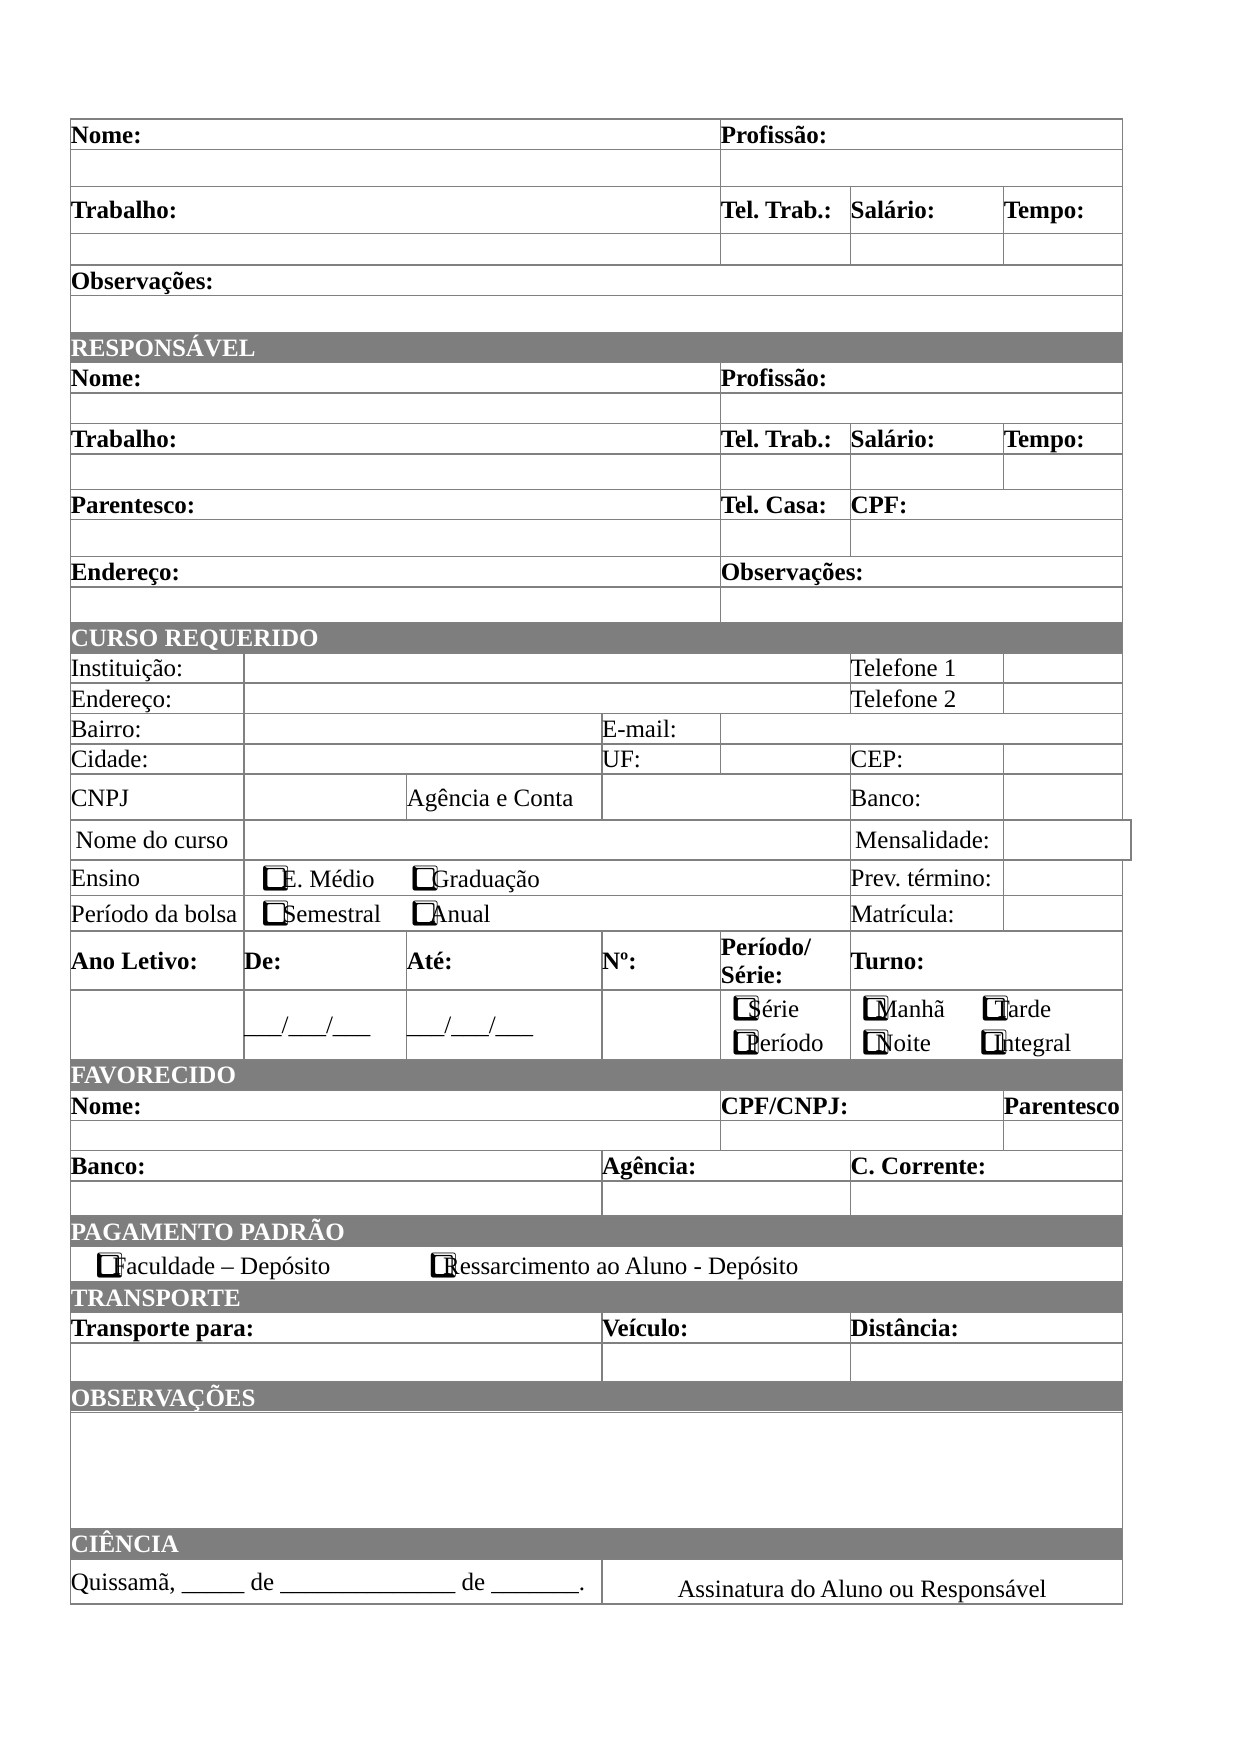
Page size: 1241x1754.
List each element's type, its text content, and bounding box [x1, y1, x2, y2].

table_cell Até: [407, 932, 601, 989]
table_cell [1123, 453, 1128, 488]
table_cell CEP: [851, 745, 1003, 773]
table_cell Observações: [71, 266, 1122, 294]
table_cell [245, 684, 850, 713]
table_cell [1123, 989, 1128, 1059]
table_cell [851, 1344, 1122, 1381]
table_cell [1004, 861, 1122, 894]
table_cell Banco: [71, 1151, 601, 1180]
table_cell [245, 775, 406, 819]
table_cell Prev. término: [851, 861, 1003, 894]
table_cell [1123, 1528, 1128, 1558]
table_cell [721, 745, 850, 773]
table_cell UF: [603, 745, 720, 773]
table_cell Trabalho: [71, 187, 720, 232]
table_cell ___/___/___ [245, 991, 406, 1059]
table_cell [1123, 1411, 1128, 1528]
table_cell Nome do curso [71, 821, 243, 859]
table_cell Tel. Trab.: [721, 187, 850, 232]
table_cell [71, 296, 1122, 332]
table_cell [1004, 821, 1130, 859]
table_cell [1123, 1150, 1128, 1180]
table_cell [1123, 264, 1128, 294]
table_cell Distância: [851, 1313, 1122, 1342]
table_cell Nome: [71, 1091, 720, 1119]
table_cell Quissamã, _____ de ______________ de _______. [71, 1560, 601, 1603]
table_cell [1123, 1120, 1128, 1149]
table_cell [245, 714, 601, 743]
table_cell [1123, 1558, 1128, 1603]
table_cell Cidade: [71, 745, 243, 773]
table_cell Ensino [71, 861, 243, 894]
table_cell Nome: [71, 363, 720, 392]
table_cell [721, 588, 1122, 622]
table_cell [1123, 362, 1128, 392]
table_cell [1123, 489, 1128, 519]
table_cell [1123, 1059, 1128, 1089]
table_cell PAGAMENTO PADRÃO [71, 1217, 1122, 1246]
table_cell [1123, 1342, 1128, 1381]
table_cell [1123, 682, 1128, 713]
table_cell Transporte para: [71, 1313, 601, 1342]
table_cell CPF/CNPJ: [721, 1091, 1003, 1119]
table_cell [1123, 1215, 1128, 1246]
table_cell Salário: [851, 424, 1003, 453]
table_cell Agência e Conta [407, 775, 601, 819]
table_cell Instituição: [71, 654, 243, 682]
table_cell Bairro: [71, 714, 243, 743]
table_cell Veículo: [603, 1313, 850, 1342]
table_cell [1123, 1246, 1128, 1281]
table_cell [1123, 930, 1128, 989]
table_cell De: [245, 932, 406, 989]
table_cell Assinatura do Aluno ou Responsável [603, 1560, 1122, 1603]
table_cell [245, 654, 850, 682]
table_cell [71, 588, 720, 622]
table_cell [1004, 775, 1122, 819]
table_cell [603, 1344, 850, 1381]
table_cell [1123, 423, 1128, 453]
table_cell [71, 1344, 601, 1381]
table_cell RESPONSÁVEL [71, 333, 1122, 362]
table_cell [1004, 654, 1122, 682]
table_cell E-mail: [603, 714, 720, 743]
table_cell Tel. Casa: [721, 490, 850, 519]
table_cell CNPJ [71, 775, 243, 819]
table_cell [721, 714, 1122, 743]
table_cell Turno: [851, 932, 1122, 989]
table_cell [1123, 295, 1128, 332]
table_cell [1123, 556, 1128, 586]
table_cell [1123, 118, 1128, 148]
table_cell CPF: [851, 490, 1122, 519]
table_cell [721, 394, 1122, 423]
table_cell [603, 991, 720, 1059]
table_cell Banco: [851, 775, 1003, 819]
table_cell Nome: [71, 120, 720, 148]
table_cell [721, 455, 850, 488]
table_cell [1123, 586, 1128, 622]
table_cell Observações: [721, 557, 1122, 586]
table_cell [245, 821, 850, 859]
table_cell Telefone 2 [851, 684, 1003, 713]
table_cell [1123, 392, 1128, 423]
table_cell [1123, 1281, 1128, 1312]
table_cell Agência: [603, 1151, 850, 1180]
table_cell [721, 150, 1122, 186]
table_cell [1004, 896, 1122, 930]
table_cell [1123, 895, 1128, 930]
table_cell [1123, 1180, 1128, 1215]
table_cell Matrícula: [851, 896, 1003, 930]
table_cell [1004, 455, 1122, 488]
table_cell [1004, 745, 1122, 773]
table_cell Profissão: [721, 120, 1122, 148]
table_cell [1123, 652, 1128, 682]
table_cell [1123, 743, 1128, 773]
table_cell [71, 1121, 720, 1149]
table_cell [851, 234, 1003, 264]
table_cell ⃣ Semestral ⃣ Anual [245, 896, 850, 930]
table_cell [1123, 622, 1128, 652]
table_cell ⃣ E. Médio ⃣ Graduação [245, 861, 850, 894]
table_cell [851, 1182, 1122, 1215]
table_cell [1123, 186, 1128, 232]
table_cell [1123, 332, 1128, 362]
table_cell [71, 234, 720, 264]
table_cell [851, 455, 1003, 488]
table_cell ⃣ Série ⃣ Período [721, 991, 850, 1059]
table_cell CIÊNCIA [71, 1530, 1122, 1558]
table_cell [851, 520, 1122, 556]
table_cell OBSERVAÇÕES [71, 1383, 1122, 1411]
table_cell [1123, 1312, 1128, 1342]
table_cell [71, 520, 720, 556]
table_cell [1123, 1089, 1128, 1119]
table_cell ___/___/___ [407, 991, 601, 1059]
table_cell [71, 1182, 601, 1215]
table_cell [71, 455, 720, 488]
table_cell [1123, 713, 1128, 743]
table_cell [245, 745, 601, 773]
table_cell [1004, 1121, 1122, 1149]
table_cell Ano Letivo: [71, 932, 243, 989]
table_cell CURSO REQUERIDO [71, 623, 1122, 652]
table_cell FAVORECIDO [71, 1061, 1122, 1089]
table_cell [721, 520, 850, 556]
table_cell [1004, 234, 1122, 264]
table_cell Trabalho: [71, 424, 720, 453]
table_cell Tel. Trab.: [721, 424, 850, 453]
table_cell [721, 1121, 1003, 1149]
table_cell Nº: [603, 932, 720, 989]
table_cell [71, 394, 720, 423]
table_cell ⃣ Faculdade – Depósito ⃣ Ressarcimento ao Aluno - Depósito [71, 1247, 1122, 1281]
table_cell [71, 150, 720, 186]
table_cell [1123, 1381, 1128, 1411]
table_cell [603, 775, 850, 819]
table_cell [71, 991, 243, 1059]
table_cell Período da bolsa [71, 896, 243, 930]
table_cell Profissão: [721, 363, 1122, 392]
table_cell Endereço: [71, 684, 243, 713]
table_cell Parentesco [1004, 1091, 1122, 1119]
table_cell [603, 1182, 850, 1215]
table_cell Mensalidade: [851, 821, 1003, 859]
table_cell [1123, 233, 1128, 264]
table_cell Telefone 1 [851, 654, 1003, 682]
table_cell [71, 1413, 1122, 1528]
table_cell Salário: [851, 187, 1003, 232]
table_cell ⃣ Manhã ⃣ Tarde ⃣ Noite ⃣ Integral [851, 991, 1122, 1059]
table_cell Tempo: [1004, 187, 1122, 232]
table_cell Endereço: [71, 557, 720, 586]
table_cell [1123, 861, 1128, 894]
table_cell [1123, 519, 1128, 556]
table_cell [1004, 684, 1122, 713]
table_cell [1123, 773, 1128, 819]
table_cell [1123, 149, 1128, 186]
table_cell C. Corrente: [851, 1151, 1122, 1180]
table_cell Parentesco: [71, 490, 720, 519]
table_cell TRANSPORTE [71, 1283, 1122, 1312]
table_cell Tempo: [1004, 424, 1122, 453]
table_cell Período/Série: [721, 932, 850, 989]
table_cell [721, 234, 850, 264]
